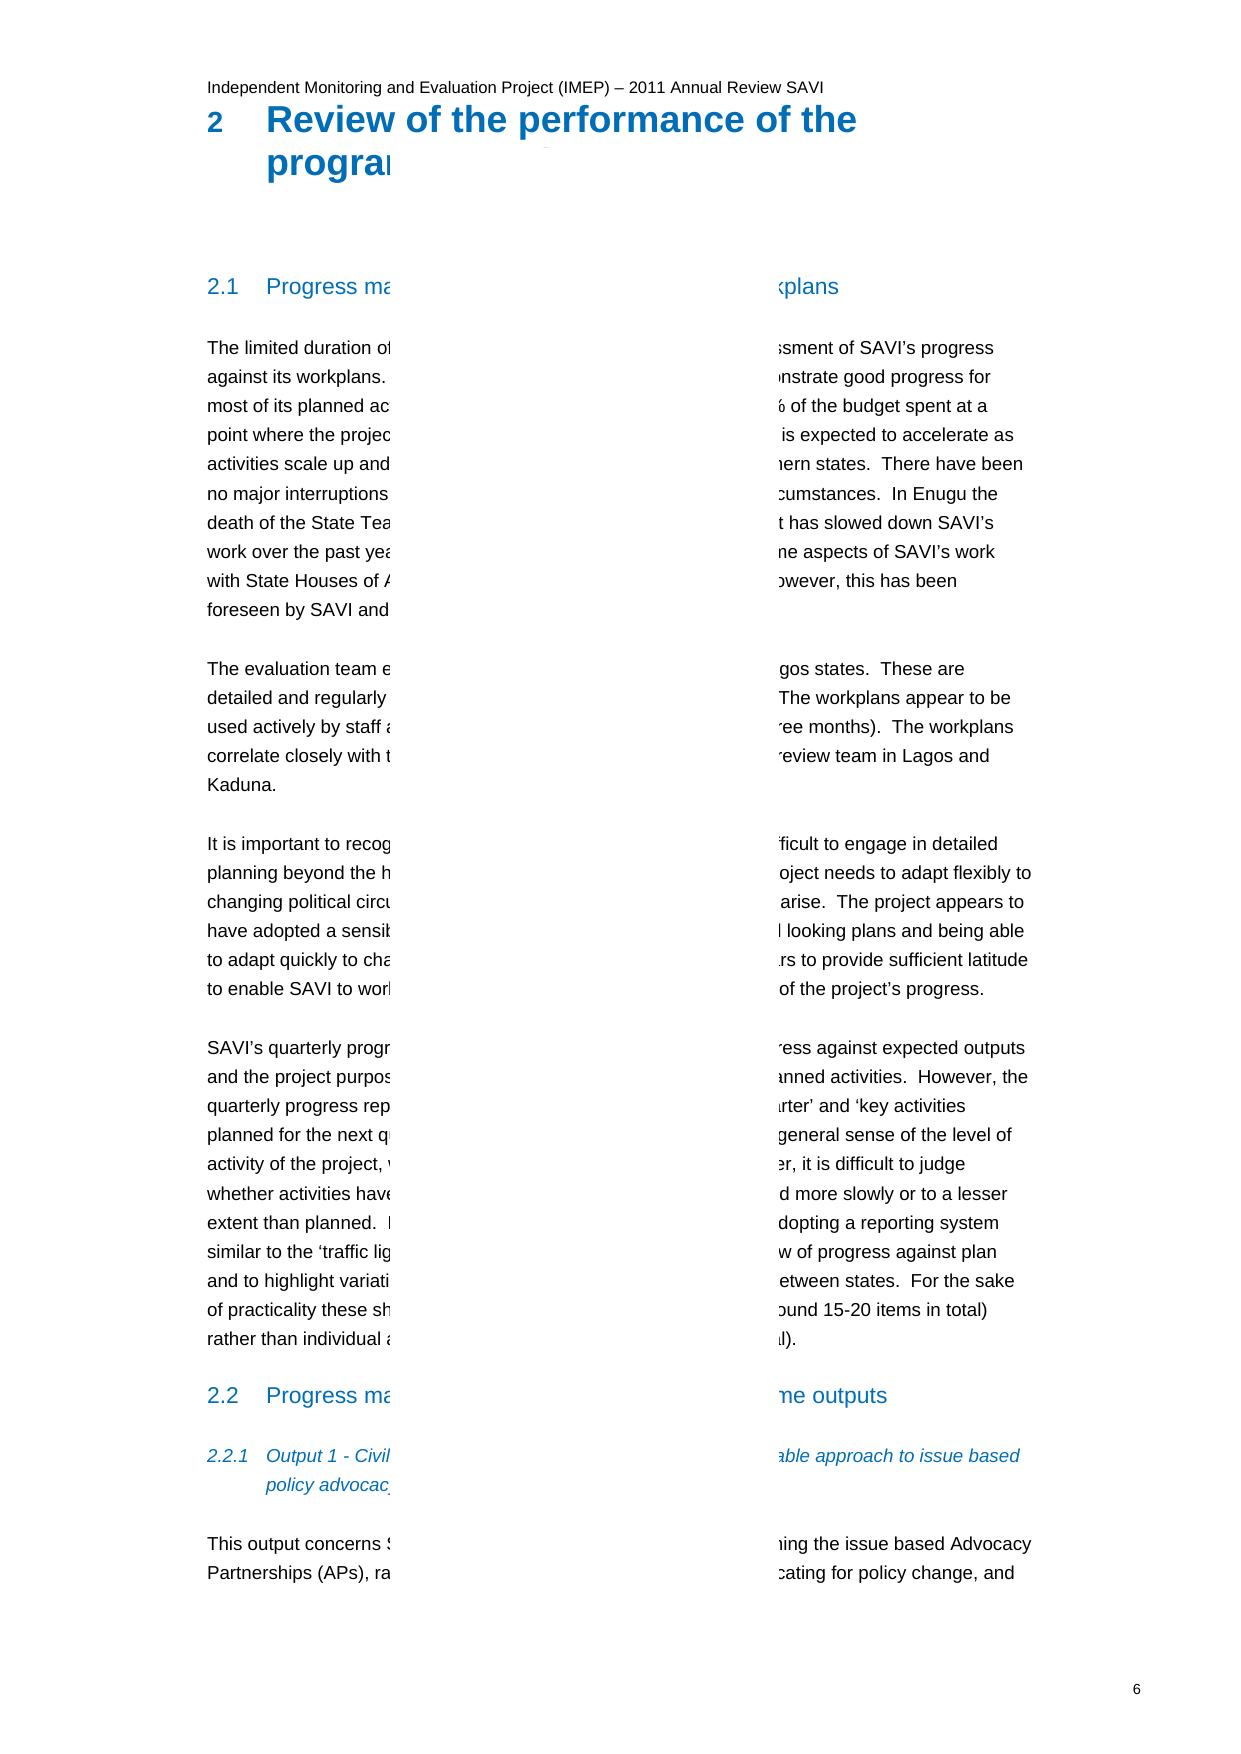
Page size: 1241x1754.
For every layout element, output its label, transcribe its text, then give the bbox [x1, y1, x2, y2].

text SAVI’s quarterly progress reports mainly provide information on progress against expected outputs and the project purpose. It is not easy to assess progress against planned activities. However, the quarterly progress reports do list ‘key activities undertaken in this quarter’ and ‘key activities planned for the next quarter’. These sections of the report provide a general sense of the level of activity of the project, which appears to be quite satisfactory. However, it is difficult to judge whether activities have proceeded on track or have been implemented more slowly or to a lesser extent than planned. It is recommended that SAVI should consider adopting a reporting system similar to the ‘traffic lights’ used by SPARC to provide a rapid overview of progress against plan and to highlight variations in progress between types of activity and between states. For the sake of practicality these should be grouped at the level of sub-outputs (around 15-20 items in total) rather than individual activity lines in the workplan (around 100 in total). [779, 1029, 1033, 1350]
subtitle Progress made in the implementation of SAVI workplans [207, 271, 390, 300]
subtitle Review of the performance of the programme to date [207, 97, 1033, 183]
text The limited duration of the field mission did not allow a detailed assessment of SAVI’s progress against its workplans. However, in broad terms SAVI is able to demonstrate good progress for most of its planned activities. Expenditure is roughly to plan with 28% of the budget spent at a point where the project is about 40% through its duration. Spending is expected to accelerate as activities scale up and SAVI begins operating in three additional northern states. There have been no major interruptions in project implementation, except in special circumstances. In Enugu the death of the State Team Leader and the recruitment of a replacement has slowed down SAVI’s work over the past year. The 2011 elections have also held back some aspects of SAVI’s work with State Houses of Assembly and affected the timing of studies. However, this has been foreseen by SAVI and planned for. [207, 329, 390, 621]
text The evaluation team examined SAVI’s work plans for Kaduna and Lagos states. These are detailed and regularly updated plans that include budget provisions. The workplans appear to be used actively by staff and are regular updated (at least once every three months). The workplans correlate closely with the content and timing of activities seen by the review team in Lagos and Kaduna. [779, 650, 1033, 796]
subtitle Output 1 - Civil society demonstrates a replicable and sustainable approach to issue based policy advocacy and monitoring. [207, 1437, 390, 1496]
subtitle Progress made in achieving the programme logframe outputs [207, 1379, 390, 1408]
text It is important to recognise that the nature of SAVI’s work makes it difficult to engage in detailed planning beyond the horizon of a few months. This is because the project needs to adapt flexibly to changing political circumstances and advocacy opportunities as they arise. The project appears to have adopted a sensible balance between the need for clear, forward looking plans and being able to adapt quickly to changing conditions. DFID’s oversight also appears to provide sufficient latitude to enable SAVI to work flexibly, while at the same time keeping track of the project’s progress. [207, 825, 390, 1000]
subtitle Progress made in achieving the programme logframe outputs [779, 1379, 1033, 1408]
text The evaluation team examined SAVI’s work plans for Kaduna and Lagos states. These are detailed and regularly updated plans that include budget provisions. The workplans appear to be used actively by staff and are regular updated (at least once every three months). The workplans correlate closely with the content and timing of activities seen by the review team in Lagos and Kaduna. [207, 650, 390, 796]
subtitle Progress made in the implementation of SAVI workplans [779, 271, 1033, 300]
text This output concerns SAVI’s work in bringing together and strengthening the issue based Advocacy Partnerships (APs), raising the effectiveness of these groups in advocating for policy change, and ensuring their sustainability and potential for replication. The logframe contains three indicators to assess progress against this output. [779, 1525, 1033, 1583]
text SAVI’s quarterly progress reports mainly provide information on progress against expected outputs and the project purpose. It is not easy to assess progress against planned activities. However, the quarterly progress reports do list ‘key activities undertaken in this quarter’ and ‘key activities planned for the next quarter’. These sections of the report provide a general sense of the level of activity of the project, which appears to be quite satisfactory. However, it is difficult to judge whether activities have proceeded on track or have been implemented more slowly or to a lesser extent than planned. It is recommended that SAVI should consider adopting a reporting system similar to the ‘traffic lights’ used by SPARC to provide a rapid overview of progress against plan and to highlight variations in progress between types of activity and between states. For the sake of practicality these should be grouped at the level of sub-outputs (around 15-20 items in total) rather than individual activity lines in the workplan (around 100 in total). [207, 1029, 390, 1350]
text The limited duration of the field mission did not allow a detailed assessment of SAVI’s progress against its workplans. However, in broad terms SAVI is able to demonstrate good progress for most of its planned activities. Expenditure is roughly to plan with 28% of the budget spent at a point where the project is about 40% through its duration. Spending is expected to accelerate as activities scale up and SAVI begins operating in three additional northern states. There have been no major interruptions in project implementation, except in special circumstances. In Enugu the death of the State Team Leader and the recruitment of a replacement has slowed down SAVI’s work over the past year. The 2011 elections have also held back some aspects of SAVI’s work with State Houses of Assembly and affected the timing of studies. However, this has been foreseen by SAVI and planned for. [779, 329, 1033, 621]
text This output concerns SAVI’s work in bringing together and strengthening the issue based Advocacy Partnerships (APs), raising the effectiveness of these groups in advocating for policy change, and ensuring their sustainability and potential for replication. The logframe contains three indicators to assess progress against this output. [207, 1525, 390, 1583]
subtitle Output 1 - Civil society demonstrates a replicable and sustainable approach to issue based policy advocacy and monitoring. [779, 1437, 1033, 1496]
text It is important to recognise that the nature of SAVI’s work makes it difficult to engage in detailed planning beyond the horizon of a few months. This is because the project needs to adapt flexibly to changing political circumstances and advocacy opportunities as they arise. The project appears to have adopted a sensible balance between the need for clear, forward looking plans and being able to adapt quickly to changing conditions. DFID’s oversight also appears to provide sufficient latitude to enable SAVI to work flexibly, while at the same time keeping track of the project’s progress. [779, 825, 1033, 1000]
